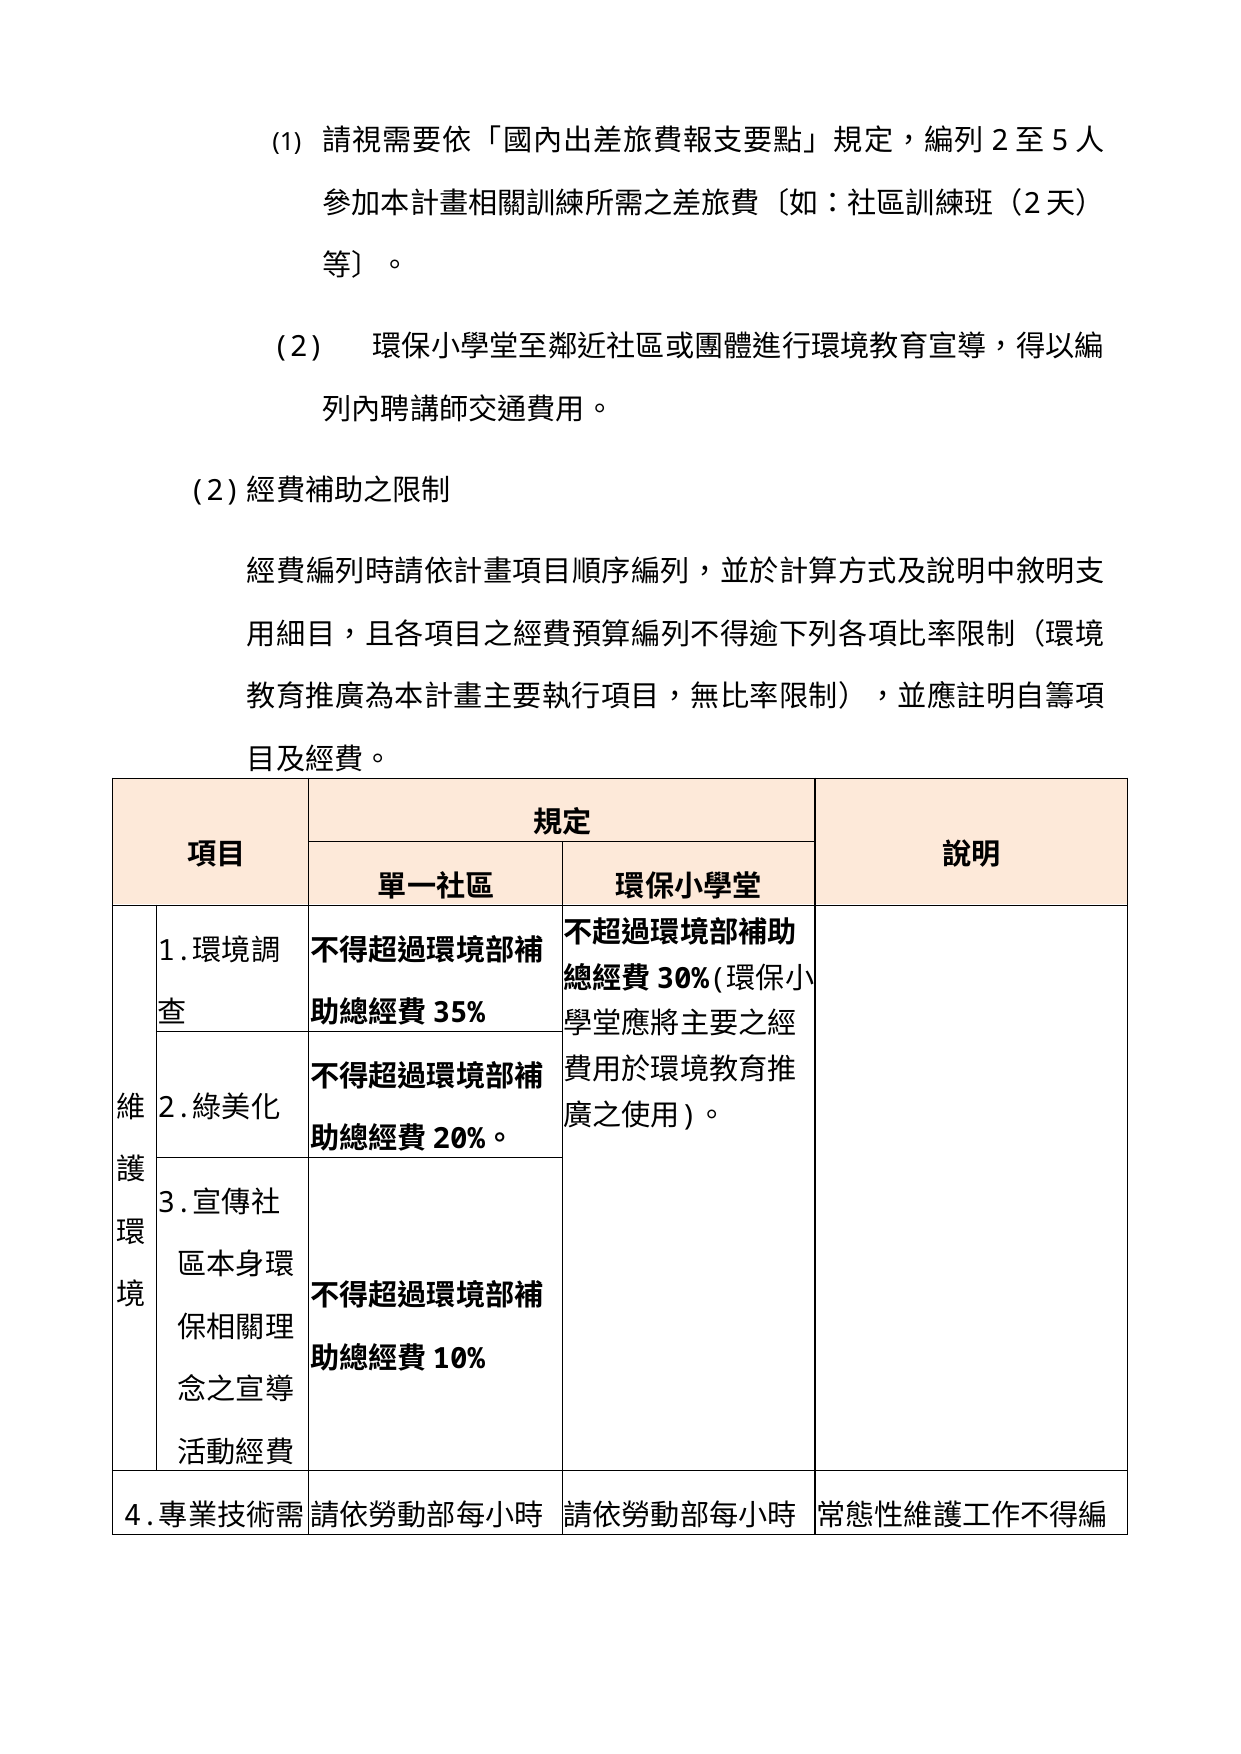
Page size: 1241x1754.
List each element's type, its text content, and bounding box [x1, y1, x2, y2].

table_cell 請依勞動部每小時 [563, 1471, 814, 1534]
table_cell 常態性維護工作不得編 [816, 1471, 1127, 1534]
list 經費補助之限制 [188, 446, 1104, 509]
table_cell 1.環境調查 [157, 906, 308, 1031]
table_cell 請依勞動部每小時 [309, 1471, 562, 1534]
table_cell [816, 906, 1127, 1470]
table_cell 不得超過環境部補助總經費10% [309, 1158, 562, 1470]
table_cell 維護環境 [113, 906, 156, 1470]
list 請視需要依「國內出差旅費報支要點」規定，編列2至5人參加本計畫相關訓練所需之差旅費〔如：社區訓練班（2天）等〕。 [272, 96, 1105, 284]
table_cell 環保小學堂 [563, 842, 814, 904]
table_cell 2.綠美化 [157, 1032, 308, 1157]
table_cell 不得超過環境部補助總經費20%。 [309, 1032, 562, 1157]
table_cell 不超過環境部補助總經費30%(環保小學堂應將主要之經費用於環境教育推廣之使用)。 [563, 906, 814, 1470]
table_header 項目 [113, 779, 308, 904]
table_cell 3.宣傳社區本身環保相關理念之宣導活動經費 [157, 1158, 308, 1470]
table_cell 單一社區 [309, 842, 562, 904]
table_header 規定 [309, 779, 814, 841]
table_cell 4.專業技術需 [113, 1471, 308, 1534]
list 環保小學堂至鄰近社區或團體進行環境教育宣導，得以編列內聘講師交通費用。 [272, 302, 1105, 427]
table_cell 不得超過環境部補助總經費35% [309, 906, 562, 1031]
text 經費編列時請依計畫項目順序編列，並於計算方式及說明中敘明支用細目，且各項目之經費預算編列不得逾下列各項比率限制（環境教育推廣為本計畫主要執行項目，無比率限制），並應註明自籌項目及經費。 [247, 527, 1104, 777]
table_header 說明 [816, 779, 1127, 904]
